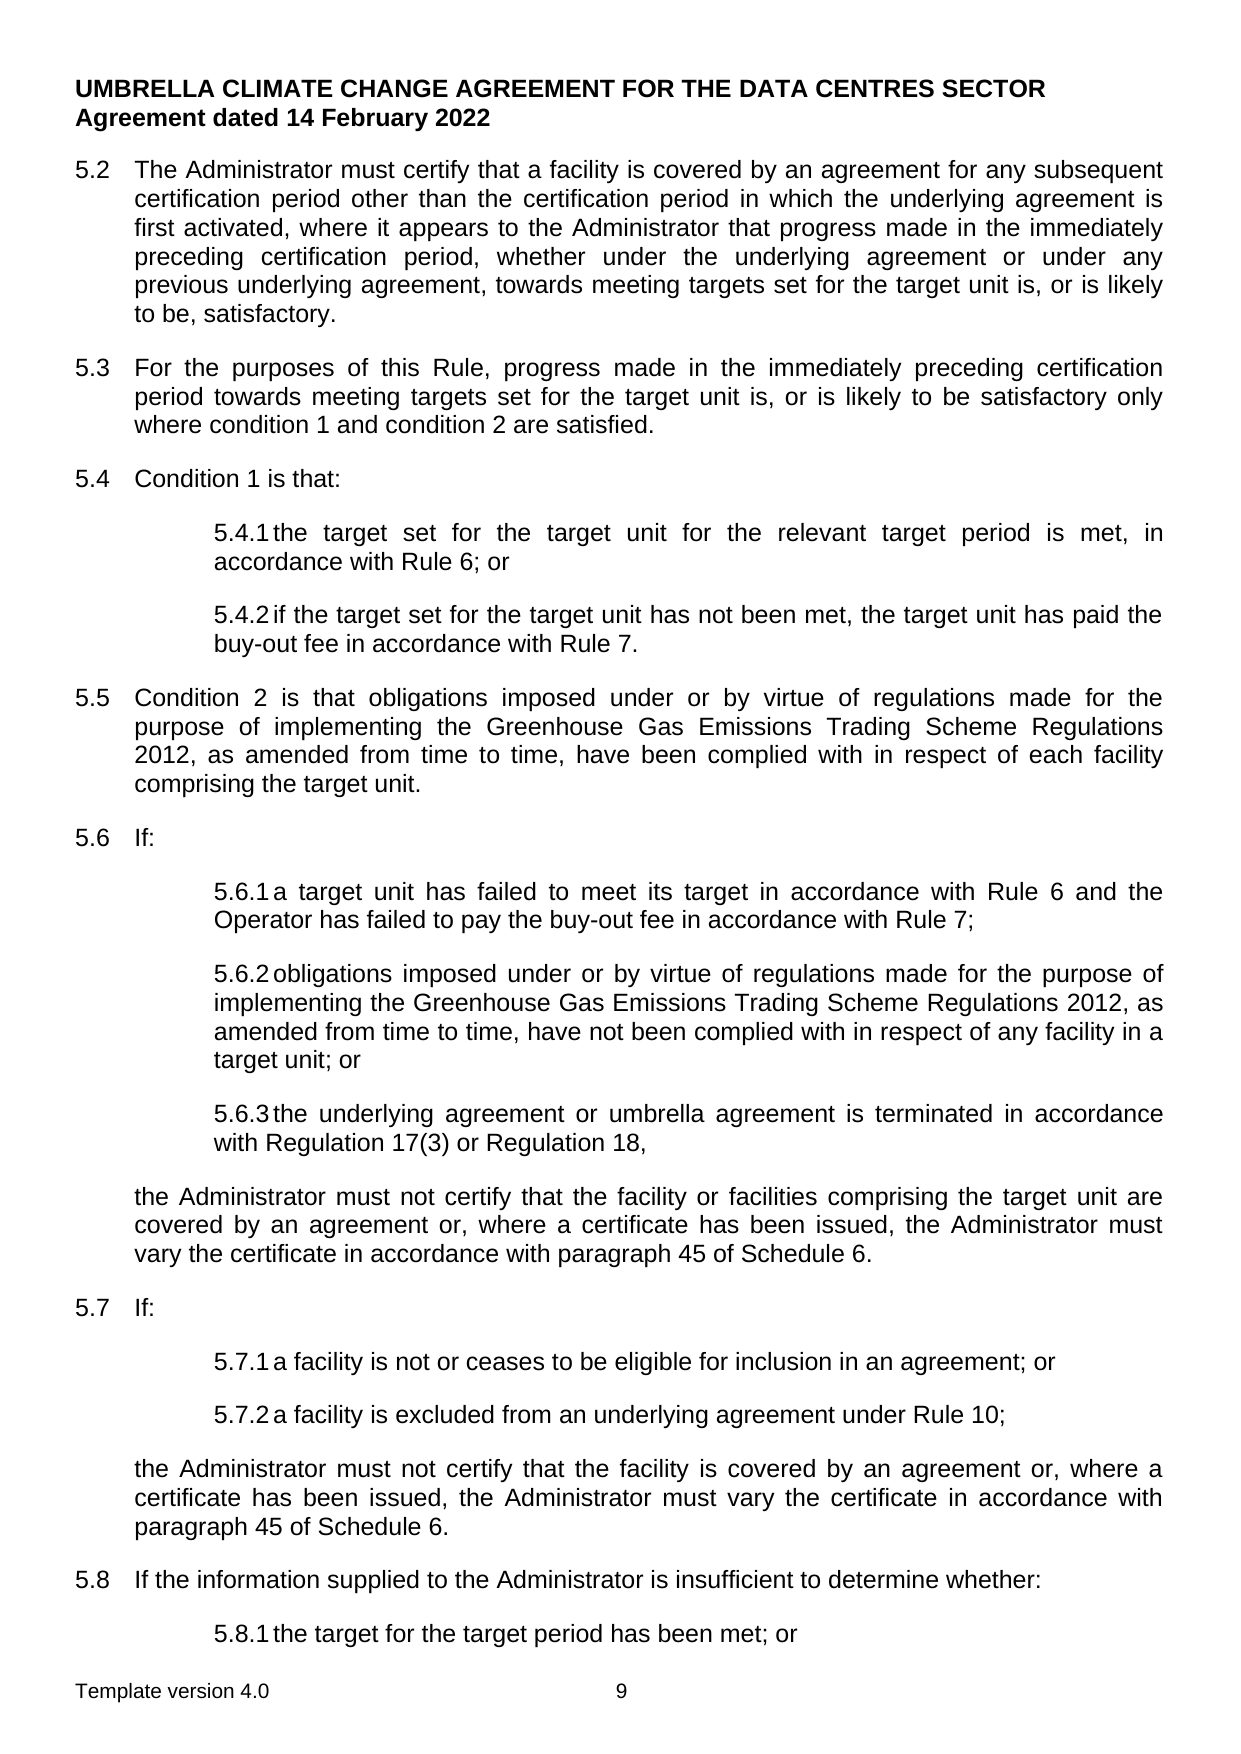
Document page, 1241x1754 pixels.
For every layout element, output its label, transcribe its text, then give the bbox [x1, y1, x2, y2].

list the underlying agreement or umbrella agreement is terminated in accordance with Regulation 17(3) or Regulation 18, [214, 1099, 1165, 1156]
list If: [75, 1293, 1165, 1321]
list a facility is not or ceases to be eligible for inclusion in an agreement; or [214, 1346, 1165, 1375]
list obligations imposed under or by virtue of regulations made for the purpose of implementing the Greenhouse Gas Emissions Trading Scheme Regulations 2012, as amended from time to time, have not been complied with in respect of any facility in a target unit; or [214, 959, 1165, 1074]
list If: [75, 823, 1165, 851]
text the Administrator must not certify that the facility or facilities comprising the target unit are covered by an agreement or, where a certificate has been issued, the Administrator must vary the certificate in accordance with paragraph 45 of Schedule 6. [134, 1181, 1165, 1268]
list For the purposes of this Rule, progress made in the immediately preceding certification period towards meeting targets set for the target unit is, or is likely to be satisfactory only where condition 1 and condition 2 are satisfied. [75, 353, 1165, 439]
list if the target set for the target unit has not been met, the target unit has paid the buy-out fee in accordance with Rule 7. [214, 600, 1165, 658]
list If the information supplied to the Administrator is insufficient to determine whether: [75, 1565, 1165, 1594]
text the Administrator must not certify that the facility is covered by an agreement or, where a certificate has been issued, the Administrator must vary the certificate in accordance with paragraph 45 of Schedule 6. [134, 1454, 1165, 1540]
list a target unit has failed to meet its target in accordance with Rule 6 and the Operator has failed to pay the buy-out fee in accordance with Rule 7; [214, 876, 1165, 934]
list the target for the target period has been met; or [214, 1619, 1165, 1648]
list a facility is excluded from an underlying agreement under Rule 10; [214, 1400, 1165, 1429]
list The Administrator must certify that a facility is covered by an agreement for any subsequent certification period other than the certification period in which the underlying agreement is first activated, where it appears to the Administrator that progress made in the immediately preceding certification period, whether under the underlying agreement or under any previous underlying agreement, towards meeting targets set for the target unit is, or is likely to be, satisfactory. [75, 155, 1165, 328]
list Condition 1 is that: [75, 464, 1165, 493]
list Condition 2 is that obligations imposed under or by virtue of regulations made for the purpose of implementing the Greenhouse Gas Emissions Trading Scheme Regulations 2012, as amended from time to time, have been complied with in respect of each facility comprising the target unit. [75, 683, 1165, 798]
list the target set for the target unit for the relevant target period is met, in accordance with Rule 6; or [214, 518, 1165, 575]
